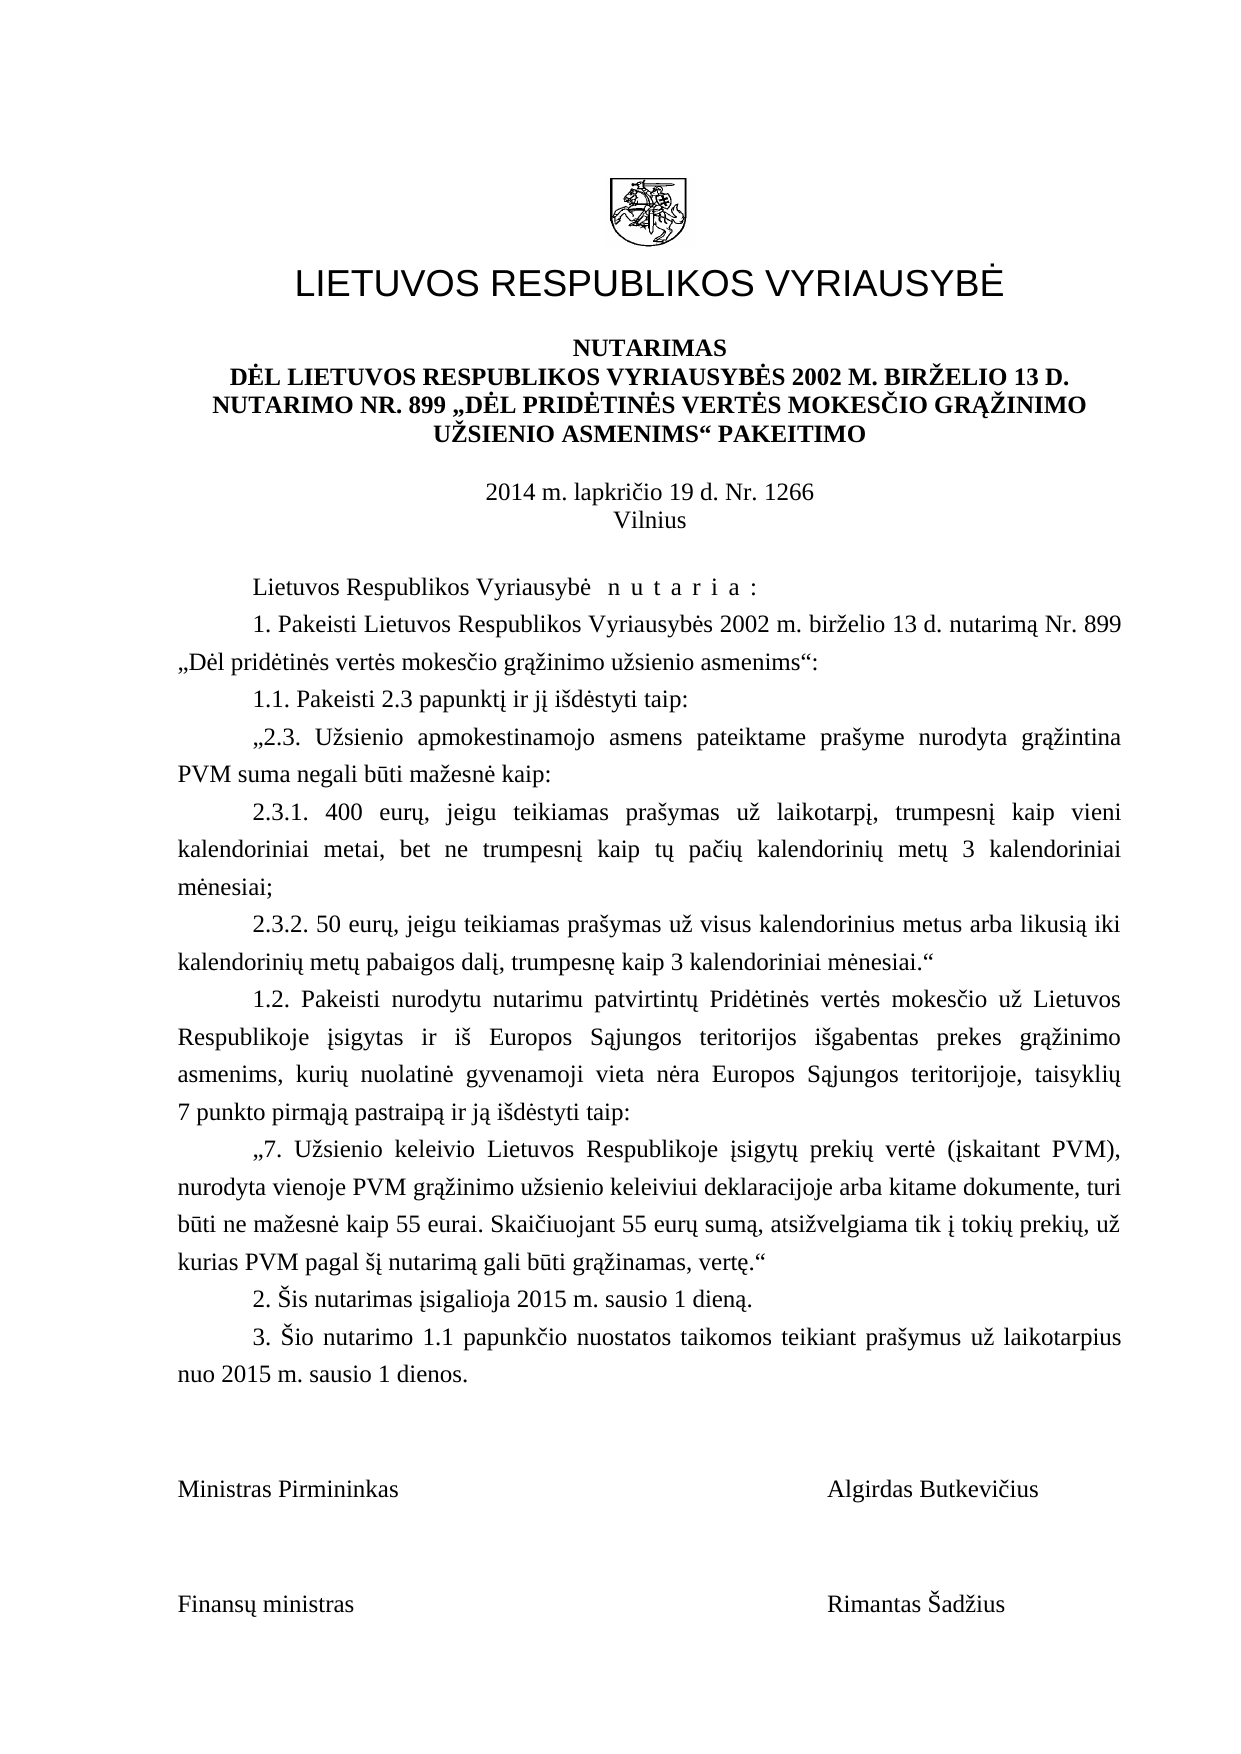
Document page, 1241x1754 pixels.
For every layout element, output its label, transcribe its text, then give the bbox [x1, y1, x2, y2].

text Ministras Pirmininkas Algirdas Butkevičius [177, 1474, 1122, 1503]
text Lietuvos Respublikos Vyriausybė nutaria: [177, 563, 1122, 600]
text „2.3. Užsienio apmokestinamojo asmens pateiktame prašyme nurodyta grąžintina PVM suma negali būti mažesnė kaip: [177, 713, 1122, 788]
text „7. Užsienio keleivio Lietuvos Respublikoje įsigytų prekių vertė (įskaitant PVM), nurodyta vienoje PVM grąžinimo užsienio keleiviui deklaracijoje arba kitame dokumente, turi būti ne mažesnė kaip 55 eurai. Skaičiuojant 55 eurų sumą, atsižvelgiama tik į tokių prekių, už kurias PVM pagal šį nutarimą gali būti grąžinamas, vertę.“ [177, 1125, 1122, 1275]
text 2014 m. lapkričio 19 d. Nr. 1266 Vilnius [177, 477, 1122, 534]
text 3. Šio nutarimo 1.1 papunkčio nuostatos taikomos teikiant prašymus už laikotarpius nuo 2015 m. sausio 1 dienos. [177, 1313, 1122, 1388]
text Finansų ministras Rimantas Šadžius [177, 1589, 1122, 1618]
text 2.3.2. 50 eurų, jeigu teikiamas prašymas už visus kalendorinius metus arba likusią iki kalendorinių metų pabaigos dalį, trumpesnę kaip 3 kalendoriniai mėnesiai.“ [177, 900, 1122, 975]
text 1.2. Pakeisti nurodytu nutarimu patvirtintų Pridėtinės vertės mokesčio už Lietuvos Respublikoje įsigytas ir iš Europos Sąjungos teritorijos išgabentas prekes grąžinimo asmenims, kurių nuolatinė gyvenamoji vieta nėra Europos Sąjungos teritorijoje, taisyklių 7 punkto pirmąją pastraipą ir ją išdėstyti taip: [177, 975, 1122, 1125]
text 1.1. Pakeisti 2.3 papunktį ir jį išdėstyti taip: [177, 675, 1122, 713]
text 2. Šis nutarimas įsigalioja 2015 m. sausio 1 dieną. [177, 1275, 1122, 1313]
text Dėl LIETUVOS RESPUBLIKOS VYRIAUSYBĖS 2002 M. BIRŽELIO 13 D. NUTARIMO NR. 899 „DĖL PRIDĖTINĖS VERTĖS MOKESČIO GRĄŽINIMO UŽSIENIO ASMENIMS“ PAKEITIMO [177, 362, 1122, 448]
text 2.3.1. 400 eurų, jeigu teikiamas prašymas už laikotarpį, trumpesnį kaip vieni kalendoriniai metai, bet ne trumpesnį kaip tų pačių kalendorinių metų 3 kalendoriniai mėnesiai; [177, 788, 1122, 900]
text 1. Pakeisti Lietuvos Respublikos Vyriausybės 2002 m. birželio 13 d. nutarimą Nr. 899 „Dėl pridėtinės vertės mokesčio grąžinimo užsienio asmenims“: [177, 600, 1122, 675]
text nutarimas [177, 333, 1122, 362]
text Lietuvos Respublikos Vyriausybė [177, 261, 1122, 304]
